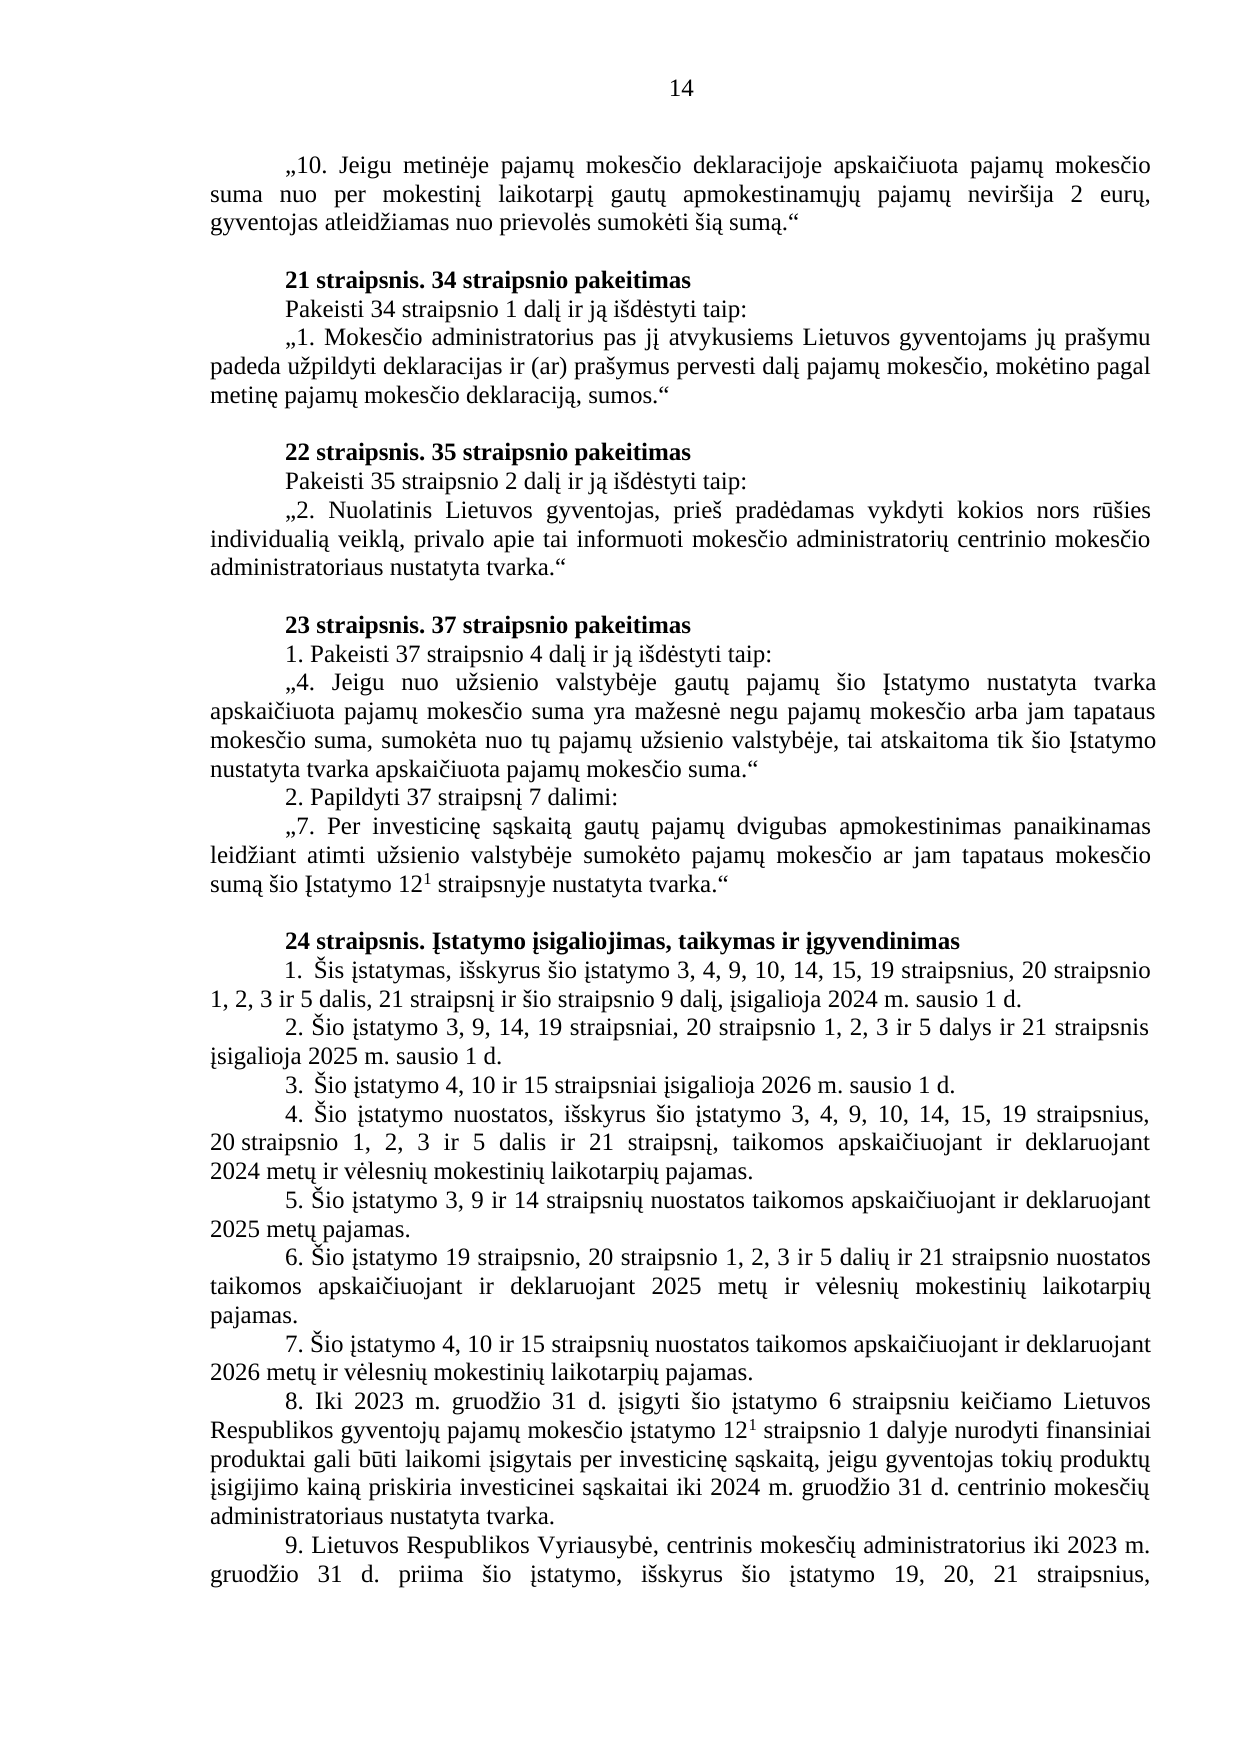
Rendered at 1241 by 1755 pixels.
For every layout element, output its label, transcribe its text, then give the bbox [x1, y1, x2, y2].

text 4. Šio įstatymo nuostatos, išskyrus šio įstatymo 3, 4, 9, 10, 14, 15, 19 straipsnius, 20 straipsnio 1, 2, 3 ir 5 dalis ir 21 straipsnį, taikomos apskaičiuojant ir deklaruojant 2024 metų ir vėlesnių mokestinių laikotarpių pajamas. [210, 1099, 1152, 1185]
text „2. Nuolatinis Lietuvos gyventojas, prieš pradėdamas vykdyti kokios nors rūšies individualią veiklą, privalo apie tai informuoti mokesčio administratorių centrinio mokesčio administratoriaus nustatyta tvarka.“ [210, 495, 1152, 581]
text Pakeisti 34 straipsnio 1 dalį ir ją išdėstyti taip: [210, 294, 1152, 322]
text 2. Papildyti 37 straipsnį 7 dalimi: [210, 782, 1152, 811]
text 6. Šio įstatymo 19 straipsnio, 20 straipsnio 1, 2, 3 ir 5 dalių ir 21 straipsnio nuostatos taikomos apskaičiuojant ir deklaruojant 2025 metų ir vėlesnių mokestinių laikotarpių pajamas. [210, 1242, 1152, 1329]
text 24 straipsnis. Įstatymo įsigaliojimas, taikymas ir įgyvendinimas [210, 926, 1152, 955]
text 22 straipsnis. 35 straipsnio pakeitimas [210, 437, 1152, 466]
text 21 straipsnis. 34 straipsnio pakeitimas [210, 265, 1152, 294]
text 7. Šio įstatymo 4, 10 ir 15 straipsnių nuostatos taikomos apskaičiuojant ir deklaruojant 2026 metų ir vėlesnių mokestinių laikotarpių pajamas. [210, 1329, 1152, 1386]
text 3. Šio įstatymo 4, 10 ir 15 straipsniai įsigalioja 2026 m. sausio 1 d. [285, 1070, 1152, 1099]
text 1. Pakeisti 37 straipsnio 4 dalį ir ją išdėstyti taip: [210, 639, 1152, 667]
text Pakeisti 35 straipsnio 2 dalį ir ją išdėstyti taip: [210, 466, 1152, 495]
text 9. Lietuvos Respublikos Vyriausybė, centrinis mokesčių administratorius iki 2023 m. gruodžio 31 d. priima šio įstatymo, išskyrus šio įstatymo 19, 20, 21 straipsnius, [210, 1530, 1152, 1587]
text 5. Šio įstatymo 3, 9 ir 14 straipsnių nuostatos taikomos apskaičiuojant ir deklaruojant 2025 metų pajamas. [210, 1185, 1152, 1242]
text „10. Jeigu metinėje pajamų mokesčio deklaracijoje apskaičiuota pajamų mokesčio suma nuo per mokestinį laikotarpį gautų apmokestinamųjų pajamų neviršija 2 eurų, gyventojas atleidžiamas nuo prievolės sumokėti šią sumą.“ [210, 150, 1152, 236]
text „4. Jeigu nuo užsienio valstybėje gautų pajamų šio Įstatymo nustatyta tvarka apskaičiuota pajamų mokesčio suma yra mažesnė negu pajamų mokesčio arba jam tapataus mokesčio suma, sumokėta nuo tų pajamų užsienio valstybėje, tai atskaitoma tik šio Įstatymo nustatyta tvarka apskaičiuota pajamų mokesčio suma.“ [210, 667, 1157, 782]
text 2. Šio įstatymo 3, 9, 14, 19 straipsniai, 20 straipsnio 1, 2, 3 ir 5 dalys ir 21 straipsnis įsigalioja 2025 m. sausio 1 d. [210, 1012, 1152, 1070]
text 1. Šis įstatymas, išskyrus šio įstatymo 3, 4, 9, 10, 14, 15, 19 straipsnius, 20 straipsnio 1, 2, 3 ir 5 dalis, 21 straipsnį ir šio straipsnio 9 dalį, įsigalioja 2024 m. sausio 1 d. [210, 955, 1152, 1012]
text „7. Per investicinę sąskaitą gautų pajamų dvigubas apmokestinimas panaikinamas leidžiant atimti užsienio valstybėje sumokėto pajamų mokesčio ar jam tapataus mokesčio sumą šio Įstatymo 121 straipsnyje nustatyta tvarka.“ [210, 811, 1152, 897]
text „1. Mokesčio administratorius pas jį atvykusiems Lietuvos gyventojams jų prašymu padeda užpildyti deklaracijas ir (ar) prašymus pervesti dalį pajamų mokesčio, mokėtino pagal metinę pajamų mokesčio deklaraciją, sumos.“ [210, 322, 1152, 409]
text 23 straipsnis. 37 straipsnio pakeitimas [210, 610, 1152, 639]
text 8. Iki 2023 m. gruodžio 31 d. įsigyti šio įstatymo 6 straipsniu keičiamo Lietuvos Respublikos gyventojų pajamų mokesčio įstatymo 121 straipsnio 1 dalyje nurodyti finansiniai produktai gali būti laikomi įsigytais per investicinę sąskaitą, jeigu gyventojas tokių produktų įsigijimo kainą priskiria investicinei sąskaitai iki 2024 m. gruodžio 31 d. centrinio mokesčių administratoriaus nustatyta tvarka. [210, 1386, 1152, 1530]
